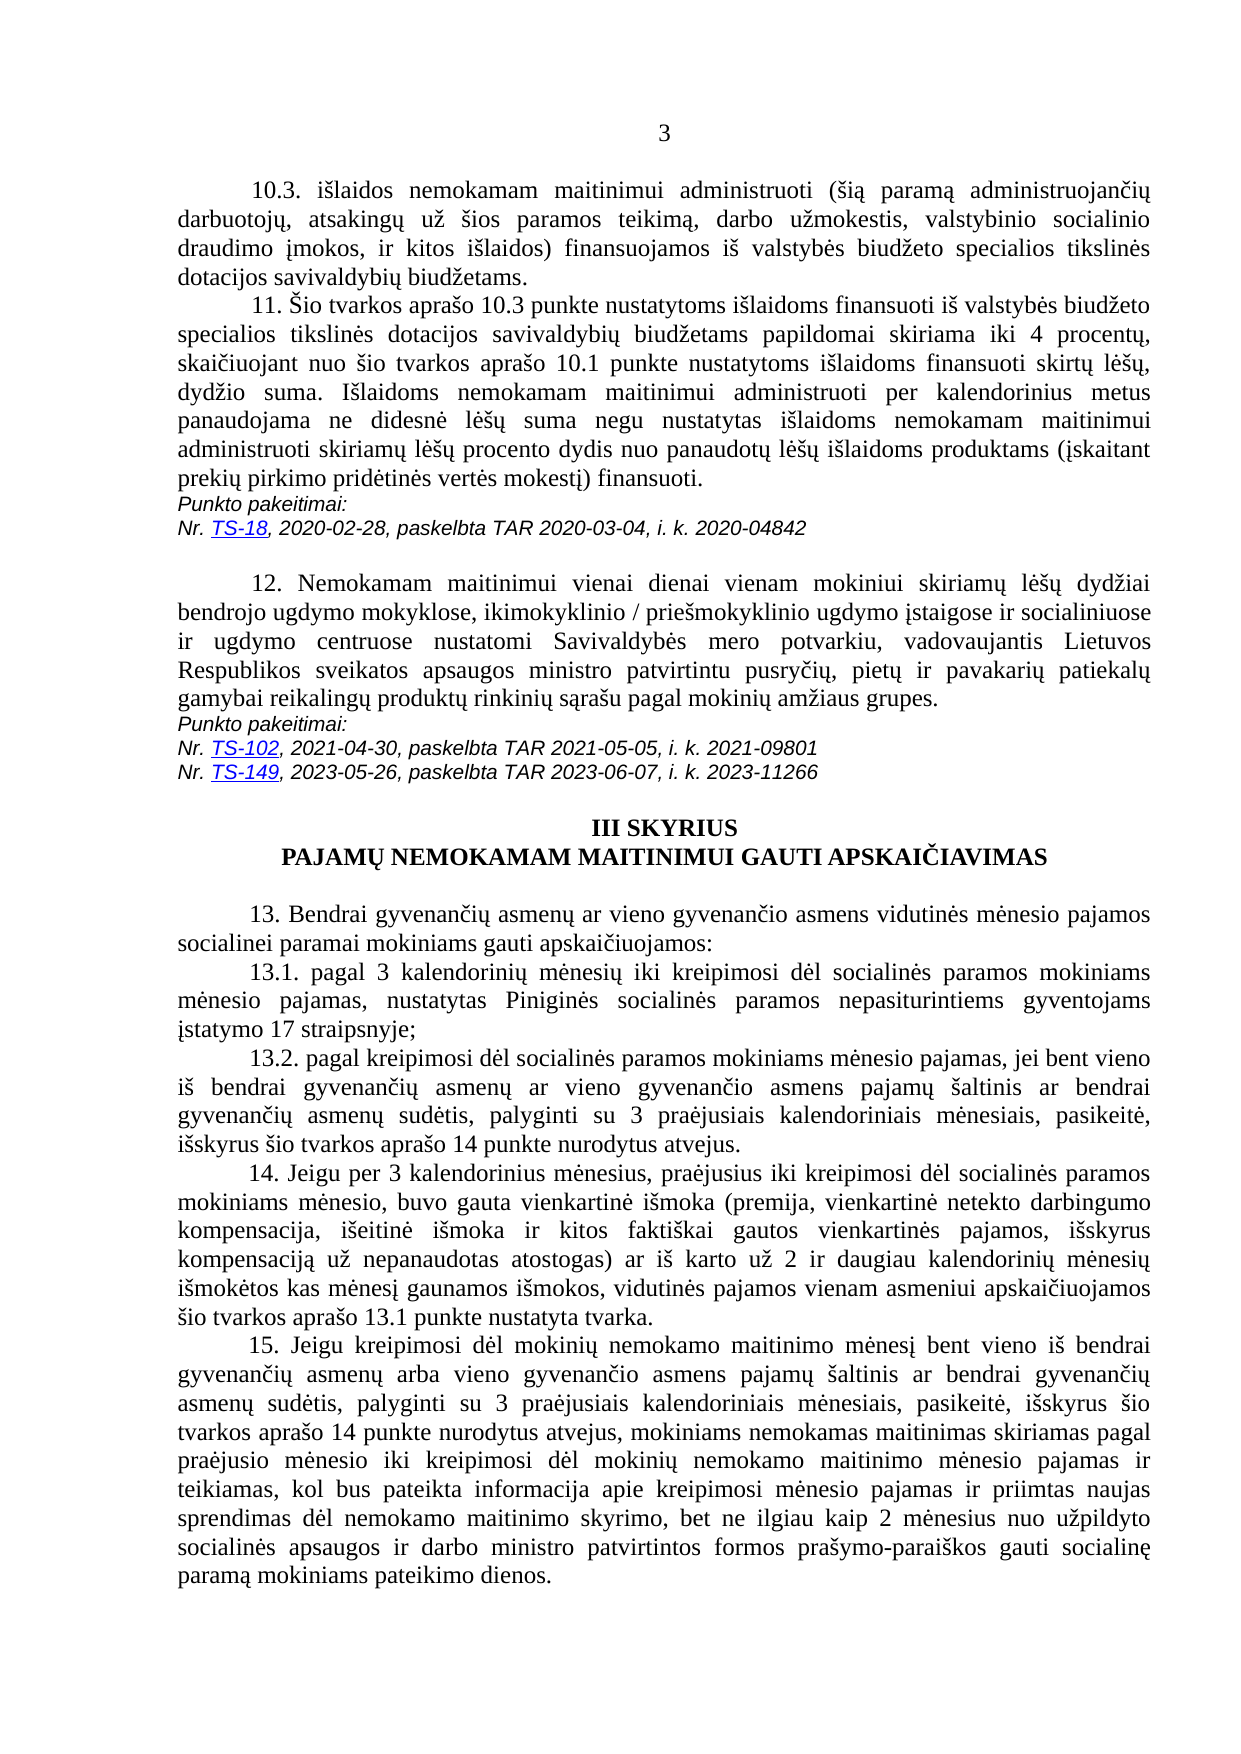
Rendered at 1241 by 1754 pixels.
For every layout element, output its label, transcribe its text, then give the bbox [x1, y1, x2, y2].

text 12. Nemokamam maitinimui vienai dienai vienam mokiniui skiriamų lėšų dydžiai bendrojo ugdymo mokyklose, ikimokyklinio / priešmokyklinio ugdymo įstaigose ir socialiniuose ir ugdymo centruose nustatomi Savivaldybės mero potvarkiu, vadovaujantis Lietuvos Respublikos sveikatos apsaugos ministro patvirtintu pusryčių, pietų ir pavakarių patiekalų gamybai reikalingų produktų rinkinių sąrašu pagal mokinių amžiaus grupes. [177, 568, 1152, 712]
text Nr. TS-149, 2023-05-26, paskelbta TAR 2023-06-07, i. k. 2023-11266 [177, 760, 1152, 784]
text 15. Jeigu kreipimosi dėl mokinių nemokamo maitinimo mėnesį bent vieno iš bendrai gyvenančių asmenų arba vieno gyvenančio asmens pajamų šaltinis ar bendrai gyvenančių asmenų sudėtis, palyginti su 3 praėjusiais kalendoriniais mėnesiais, pasikeitė, išskyrus šio tvarkos aprašo 14 punkte nurodytus atvejus, mokiniams nemokamas maitinimas skiriamas pagal praėjusio mėnesio iki kreipimosi dėl mokinių nemokamo maitinimo mėnesio pajamas ir teikiamas, kol bus pateikta informacija apie kreipimosi mėnesio pajamas ir priimtas naujas sprendimas dėl nemokamo maitinimo skyrimo, bet ne ilgiau kaip 2 mėnesius nuo užpildyto socialinės apsaugos ir darbo ministro patvirtintos formos prašymo-paraiškos gauti socialinę paramą mokiniams pateikimo dienos. [177, 1330, 1152, 1589]
text 11. Šio tvarkos aprašo 10.3 punkte nustatytoms išlaidoms finansuoti iš valstybės biudžeto specialios tikslinės dotacijos savivaldybių biudžetams papildomai skiriama iki 4 procentų, skaičiuojant nuo šio tvarkos aprašo 10.1 punkte nustatytoms išlaidoms finansuoti skirtų lėšų, dydžio suma. Išlaidoms nemokamam maitinimui administruoti per kalendorinius metus panaudojama ne didesnė lėšų suma negu nustatytas išlaidoms nemokamam maitinimui administruoti skiriamų lėšų procento dydis nuo panaudotų lėšų išlaidoms produktams (įskaitant prekių pirkimo pridėtinės vertės mokestį) finansuoti. [177, 291, 1152, 492]
text 13.2. pagal kreipimosi dėl socialinės paramos mokiniams mėnesio pajamas, jei bent vieno iš bendrai gyvenančių asmenų ar vieno gyvenančio asmens pajamų šaltinis ar bendrai gyvenančių asmenų sudėtis, palyginti su 3 praėjusiais kalendoriniais mėnesiais, pasikeitė, išskyrus šio tvarkos aprašo 14 punkte nurodytus atvejus. [177, 1043, 1152, 1158]
text Punkto pakeitimai: [177, 492, 1152, 516]
text 13. Bendrai gyvenančių asmenų ar vieno gyvenančio asmens vidutinės mėnesio pajamos socialinei paramai mokiniams gauti apskaičiuojamos: [177, 899, 1152, 957]
text PAJAMŲ NEMOKAMAM MAITINIMUI GAUTI APSKAIČIAVIMAS [177, 842, 1152, 870]
text Nr. TS-102, 2021-04-30, paskelbta TAR 2021-05-05, i. k. 2021-09801 [177, 736, 1152, 760]
text III SKYRIUS [177, 813, 1152, 842]
text Punkto pakeitimai: [177, 712, 1152, 736]
text 13.1. pagal 3 kalendorinių mėnesių iki kreipimosi dėl socialinės paramos mokiniams mėnesio pajamas, nustatytas Piniginės socialinės paramos nepasiturintiems gyventojams įstatymo 17 straipsnyje; [177, 957, 1152, 1043]
text 14. Jeigu per 3 kalendorinius mėnesius, praėjusius iki kreipimosi dėl socialinės paramos mokiniams mėnesio, buvo gauta vienkartinė išmoka (premija, vienkartinė netekto darbingumo kompensacija, išeitinė išmoka ir kitos faktiškai gautos vienkartinės pajamos, išskyrus kompensaciją už nepanaudotas atostogas) ar iš karto už 2 ir daugiau kalendorinių mėnesių išmokėtos kas mėnesį gaunamos išmokos, vidutinės pajamos vienam asmeniui apskaičiuojamos šio tvarkos aprašo 13.1 punkte nustatyta tvarka. [177, 1158, 1152, 1330]
text Nr. TS-18, 2020-02-28, paskelbta TAR 2020-03-04, i. k. 2020-04842 [177, 516, 1152, 540]
text 10.3. išlaidos nemokamam maitinimui administruoti (šią paramą administruojančių darbuotojų, atsakingų už šios paramos teikimą, darbo užmokestis, valstybinio socialinio draudimo įmokos, ir kitos išlaidos) finansuojamos iš valstybės biudžeto specialios tikslinės dotacijos savivaldybių biudžetams. [177, 176, 1152, 291]
